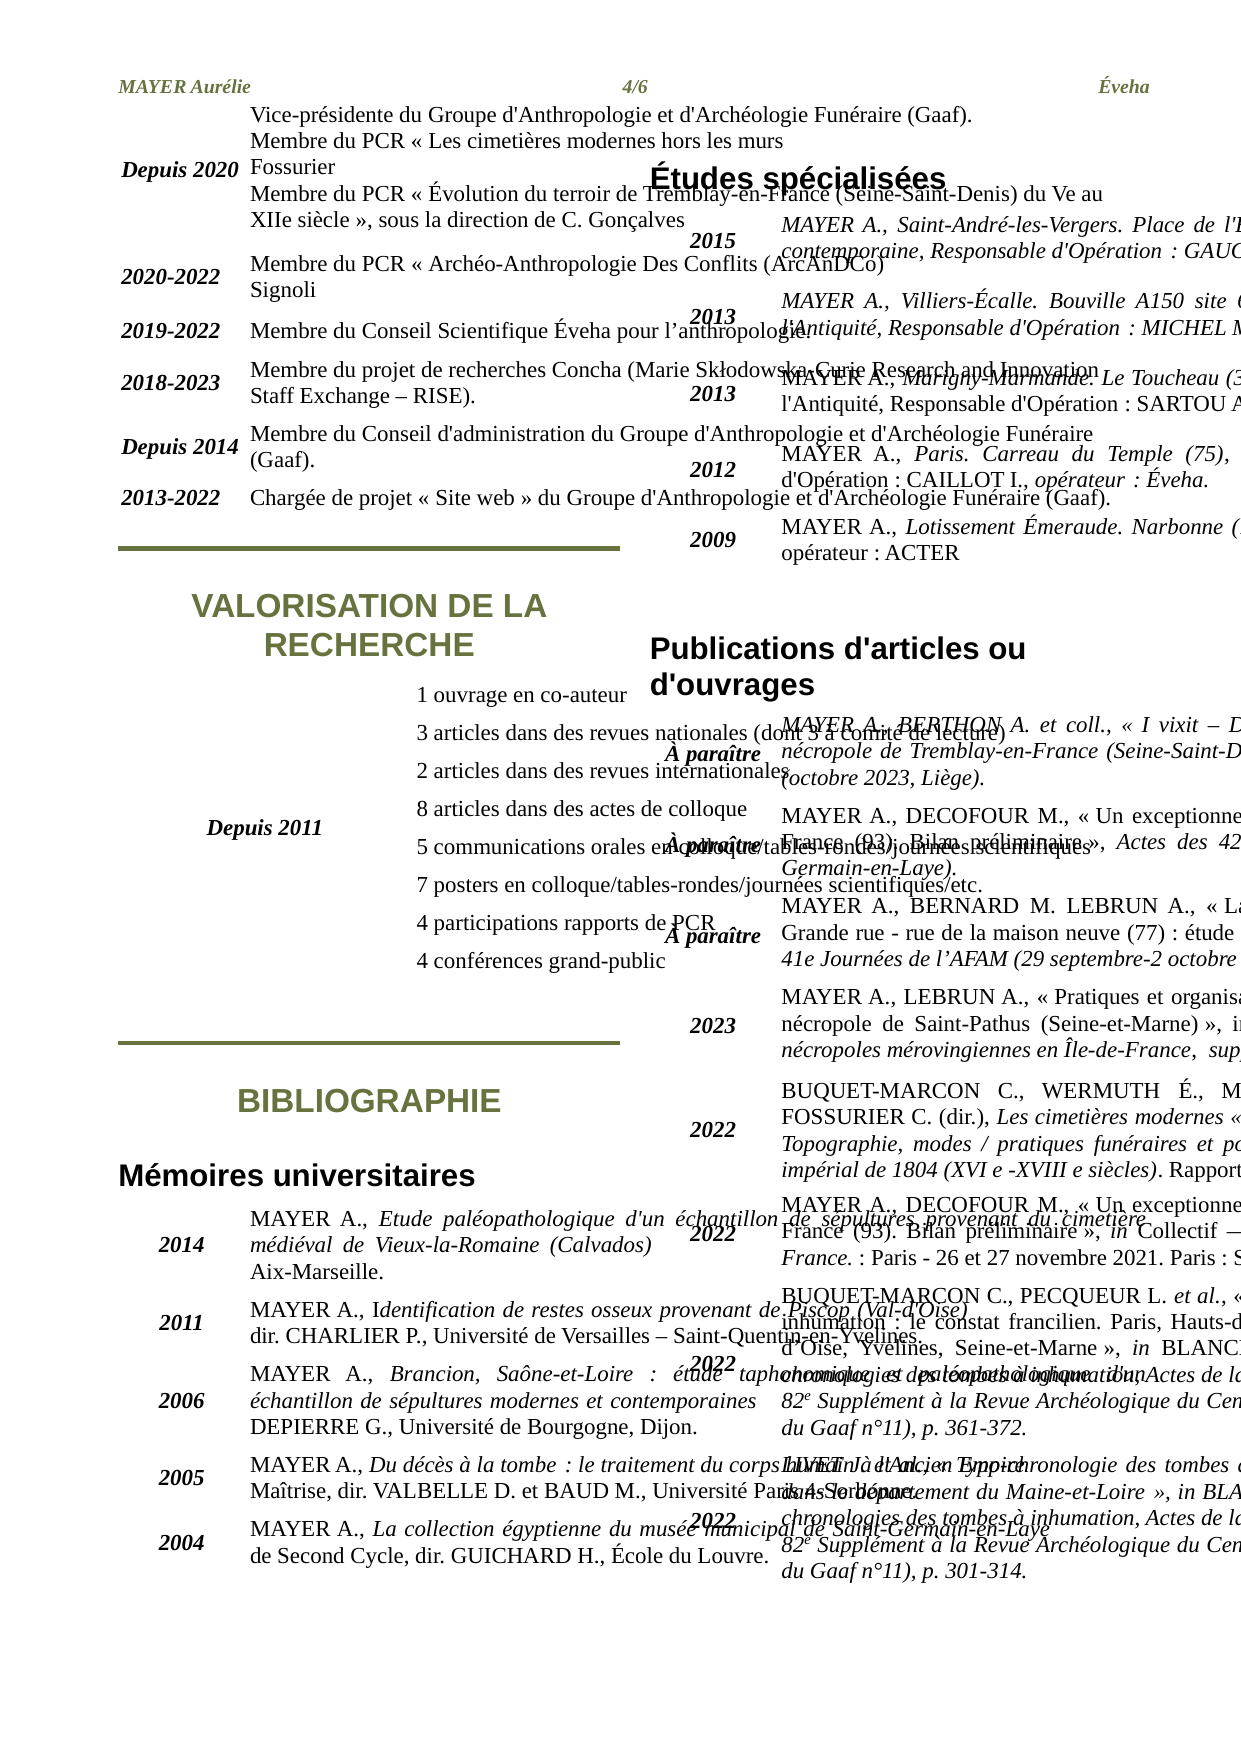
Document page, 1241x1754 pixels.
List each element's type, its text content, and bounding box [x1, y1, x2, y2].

table_cell MAYER A., Brancion, Saône-et-Loire : étude taphonomique et paléopathologique d'un échantillon de sépultures modernes et contemporaines. Mémoire de Master 2 Professionnel, dir. DEPIERRE G., Université de Bourgogne, Dijon. [247, 1355, 635, 1445]
table_cell 3 articles dans des revues nationales (dont 3 à comité de lecture) [414, 713, 635, 751]
table_cell 2018-2023 [118, 350, 247, 414]
table_cell Membre du Conseil d'administration du Groupe d'Anthropologie et d'Archéologie Funéraire (Gaaf). [247, 414, 635, 478]
table_header MAYER A., Etude paléopathologique d'un échantillon de sépultures provenant du cimetière médiéval de Vieux-la-Romaine (Calvados). Mémoire de CEU, dir. ARDAGNA Y., Université Aix-Marseille. [247, 1199, 635, 1290]
table_header 2015 [650, 202, 778, 278]
table_header Depuis 2011 [118, 675, 413, 979]
table_cell BUQUET-MARCON C., WERMUTH É., MAYER A., "Île-de-France", in DOHR M., FOSSURIER C. (dir.), Les cimetières modernes « hors les murs » dans le nord est de la France. Topographie, modes / pratiques funéraires et populations des cimetières antérieurs au décret impérial de 1804 (XVI e -XVIII e siècles). Rapport d'activité de PCR, 4e année, 2022. [778, 1071, 1240, 1188]
subtitle Publications d'articles ou d'ouvrages [649, 630, 1152, 702]
subtitle Valorisation de la recherche [118, 551, 620, 663]
table_cell 2005 [118, 1445, 247, 1509]
table_cell BUQUET-MARCON C., PECQUEUR L. et al., « Typo-chronologie discontinue des sépultures à inhumation : le constat francilien. Paris, Hauts-de-Seine, Seine-Saint-Denis, Val-de-Marne, Val d’Oise, Yvelines, Seine-et-Marne », in BLANCHARD P. et al., Rencontre autour des typo-chronologies des tombes à inhumation, Actes de la 11e Rencontre du Gaaf (3-5 juin 2019, Tours), 82e Supplément à la Revue Archéologique du Centre de la France, Tours, FERACF (Publication du Gaaf n°11), p. 361-372. [778, 1279, 1240, 1449]
table_header MAYER A., Saint-André-les-Vergers. Place de l'Eglise (10), cimetière des époques moderne et contemporaine, Responsable d'Opération : GAUGÉ É. opérateur : Éveha. [778, 202, 1240, 278]
table_cell MAYER A., DECOFOUR M., « Un exceptionnel ensemble funéraire médiéval à Tremblay‐en‐France (93). Bilan préliminaire », in Collectif — Actes des Journées archéologiques d'Île-de-France. : Paris - 26 et 27 novembre 2021. Paris : SRA Île-de-France, 2022, p. 251-260. [778, 1188, 1240, 1279]
table_cell 8 articles dans des actes de colloque [414, 789, 635, 827]
table_cell 2011 [118, 1290, 247, 1354]
table_cell 2013 [650, 279, 778, 355]
table_cell Membre du Conseil Scientifique Éveha pour l’anthropologie. [247, 312, 635, 350]
table_cell MAYER A., La collection égyptienne du musée municipal de Saint-Germain-en-Laye. Mémoire de Second Cycle, dir. GUICHARD H., École du Louvre. [247, 1510, 635, 1574]
table_cell MAYER A., Identification de restes osseux provenant de Piscop (Val-d'Oise). Mémoire de DU, dir. CHARLIER P., Université de Versailles – Saint-Quentin-en-Yvelines. [247, 1290, 635, 1354]
table_cell 2012 [650, 431, 778, 507]
table_cell Membre du PCR « Archéo-Anthropologie Des Conflits (ArcAnDCo) », sous la direction de M. Signoli [247, 241, 635, 312]
table_cell MAYER A., DECOFOUR M., « Un exceptionnel ensemble funéraire médiéval à Tremblay‐en‐France (93). Bilan préliminaire », Actes des 42e Journées de l’AFAM (octobre 2022, Saint-Germain-en-Laye). [778, 799, 1240, 889]
table_cell 2022 [650, 1188, 778, 1279]
table_cell 2013-2022 [118, 479, 247, 517]
table_cell 2023 [650, 980, 778, 1071]
table_cell 2013 [650, 355, 778, 431]
table_cell À paraître [650, 890, 778, 980]
table_cell MAYER A., BERNARD M. LEBRUN A., « La nécropole mérovingienne de Saint-Pathus - Grande rue - rue de la maison neuve (77) : étude exhaustive des textiles minéralisés », Actes des 41e Journées de l’AFAM (29 septembre-2 octobre 2021, Chartres). [778, 890, 1240, 980]
table_cell MAYER A., Du décès à la tombe : le traitement du corps humain à l'Ancien Empire. Mémoire de Maîtrise, dir. VALBELLE D. et BAUD M., Université Paris 4-Sorbonne. [247, 1445, 635, 1509]
table_cell 2 articles dans des revues internationales [414, 751, 635, 789]
table_header MAYER A., BERTHON A. et coll., « I vixit – Des objets usagés, réparés et recyclés dans la nécropole de Tremblay-en-France (Seine-Saint-Denis, F) », Actes des 43e Journées de l’AFAM (octobre 2023, Liège). [778, 708, 1240, 799]
table_cell MAYER A., Villiers-Écalle. Bouville A150 site 6 (76), occupations de la Protohistoire et de l'Antiquité, Responsable d'Opération : MICHEL M., opérateur : Éveha. [778, 279, 1240, 355]
table_cell À paraître [650, 799, 778, 889]
table_cell 2022 [650, 1449, 778, 1592]
table_cell Depuis 2014 [118, 414, 247, 478]
table_cell 2009 [650, 507, 778, 572]
table_cell Chargée de projet « Site web » du Groupe d'Anthropologie et d'Archéologie Funéraire (Gaaf). [247, 479, 635, 517]
table_cell 5 communications orales en colloque/tables-rondes/journées scientifiques [414, 827, 635, 865]
table_cell MAYER A., Lotissement Émeraude. Narbonne (11), Responsable d’Opération : COURTOIS J., opérateur : ACTER [778, 507, 1240, 572]
table_header 2014 [118, 1199, 247, 1290]
table_cell 7 posters en colloque/tables-rondes/journées scientifiques/etc. [414, 865, 635, 903]
table_cell 2019-2022 [118, 312, 247, 350]
table_cell LIVET J. et al., « Typo-chronologie des tombes à inhumation en région Centre-Val de Loire et dans le département du Maine-et-Loire », in BLANCHARD P. et al., Rencontre autour des typo-chronologies des tombes à inhumation, Actes de la 11e Rencontre du Gaaf (3-5 juin 2019, Tours), 82e Supplément à la Revue Archéologique du Centre de la France, Tours, FERACF (Publication du Gaaf n°11), p. 301-314. [778, 1449, 1240, 1592]
table_cell 4 participations rapports de PCR [414, 903, 635, 941]
table_cell Membre du projet de recherches Concha (Marie Skłodowska-Curie Research and Innovation Staff Exchange – RISE). [247, 350, 635, 414]
table_cell 2004 [118, 1510, 247, 1574]
table_cell 2022 [650, 1279, 778, 1449]
table_cell Vice-présidente du Groupe d'Anthropologie et d'Archéologie Funéraire (Gaaf). Membre du PCR « Les cimetières modernes hors les murs », sous la direction de M. Dohr et C. Fossurier Membre du PCR « Évolution du terroir de Tremblay-en-France (Seine-Saint-Denis) du Ve au XIIe siècle », sous la direction de C. Gonçalves [247, 98, 635, 241]
table_cell 4 conférences grand-public [414, 941, 635, 979]
table_cell Depuis 2020 [118, 98, 247, 241]
table_header 1 ouvrage en co-auteur [414, 675, 635, 713]
table_cell MAYER A., Marigny-Marmande. Le Toucheau (37), établissement rural de la Protohistoire et de l'Antiquité, Responsable d'Opération : SARTOU A., opérateur : Éveha. [778, 355, 1240, 431]
table_header À paraître [650, 708, 778, 799]
table_cell 2006 [118, 1355, 247, 1445]
table_cell 2020-2022 [118, 241, 247, 312]
table_cell 2022 [650, 1071, 778, 1188]
table_cell MAYER A., LEBRUN A., « Pratiques et organisations funéraires à l’époque mérovingienne : la nécropole de Saint-Pathus (Seine-et-Marne) », in LE FORESTIER C. (dir.), Archéologie des nécropoles mérovingiennes en Île-de-France, suppl. RAIF 7, p. 103-111. [778, 980, 1240, 1071]
subtitle Études spécialisées [649, 160, 1152, 196]
table_cell MAYER A., Paris. Carreau du Temple (75), sépulture de l'époque Moderne, Responsable d'Opération : CAILLOT I., opérateur : Éveha. [778, 431, 1240, 507]
subtitle Mémoires universitaires [118, 1157, 620, 1193]
subtitle Bibliographie [118, 1045, 620, 1119]
